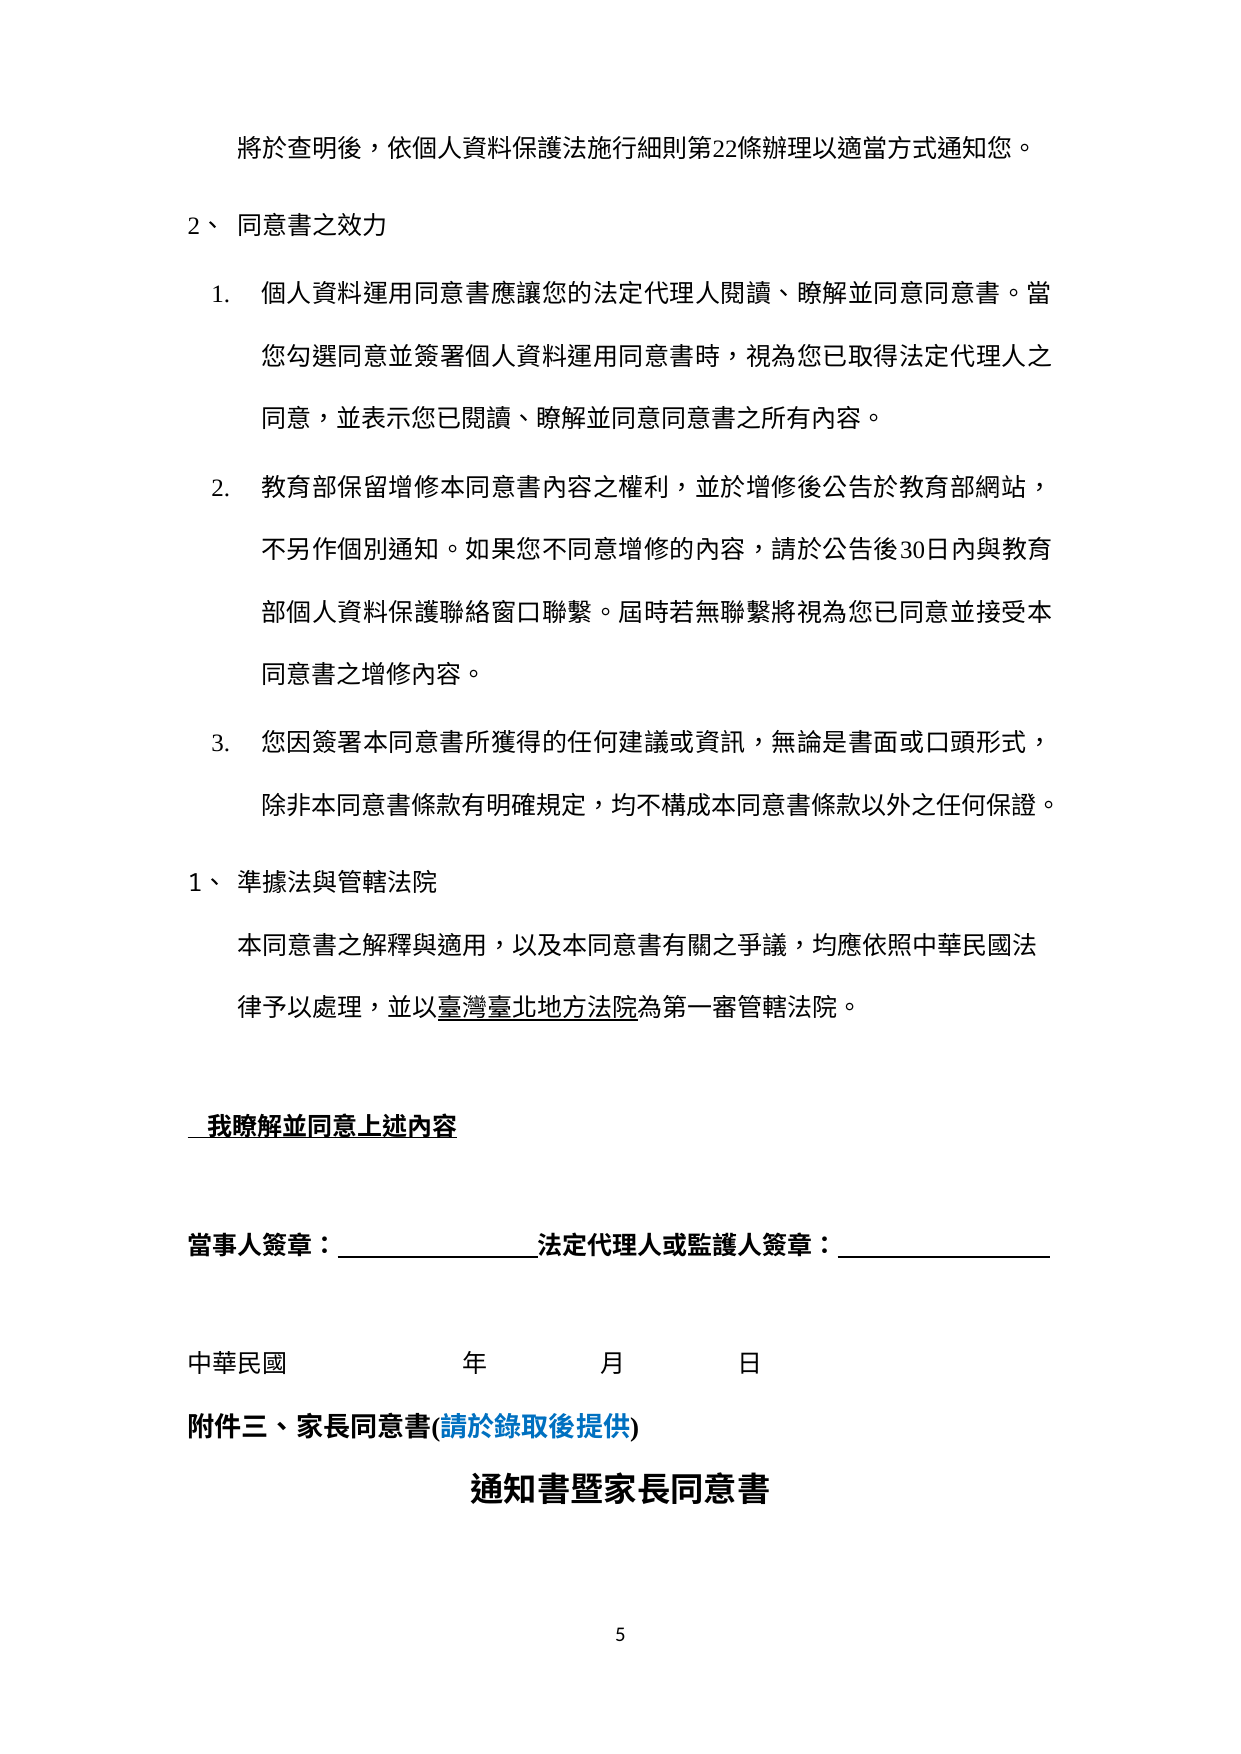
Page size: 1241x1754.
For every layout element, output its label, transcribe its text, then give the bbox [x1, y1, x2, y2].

list 教育部保留增修本同意書內容之權利，並於增修後公告於教育部網站，不另作個別通知。如果您不同意增修的內容，請於公告後30日內與教育部個人資料保護聯絡窗口聯繫。屆時若無聯繫將視為您已同意並接受本同意書之增修內容。 [211, 443, 1053, 693]
list 個人資料運用同意書應讓您的法定代理人閱讀、瞭解並同意同意書。當您勾選同意並簽署個人資料運用同意書時，視為您已取得法定代理人之同意，並表示您已閱讀、瞭解並同意同意書之所有內容。 [211, 250, 1053, 438]
list 準據法與管轄法院 本同意書之解釋與適用，以及本同意書有關之爭議，均應依照中華民國法律予以處理，並以臺灣臺北地方法院為第一審管轄法院。 [187, 839, 1053, 1027]
text 通知書暨家長同意書 [187, 1445, 1053, 1508]
subtitle 附件三、家長同意書(請於錄取後提供) [187, 1383, 1053, 1445]
text 我瞭解並同意上述內容 [187, 1083, 1053, 1145]
list 您因簽署本同意書所獲得的任何建議或資訊，無論是書面或口頭形式，除非本同意書條款有明確規定，均不構成本同意書條款以外之任何保證。 [211, 699, 1053, 824]
text 中華民國 年 月 日 [187, 1320, 1053, 1383]
text 將於查明後，依個人資料保護法施行細則第22條辦理以適當方式通知您。 [237, 105, 1053, 167]
list 同意書之效力 [187, 182, 1053, 245]
text 當事人簽章： 法定代理人或監護人簽章： [187, 1202, 1053, 1264]
